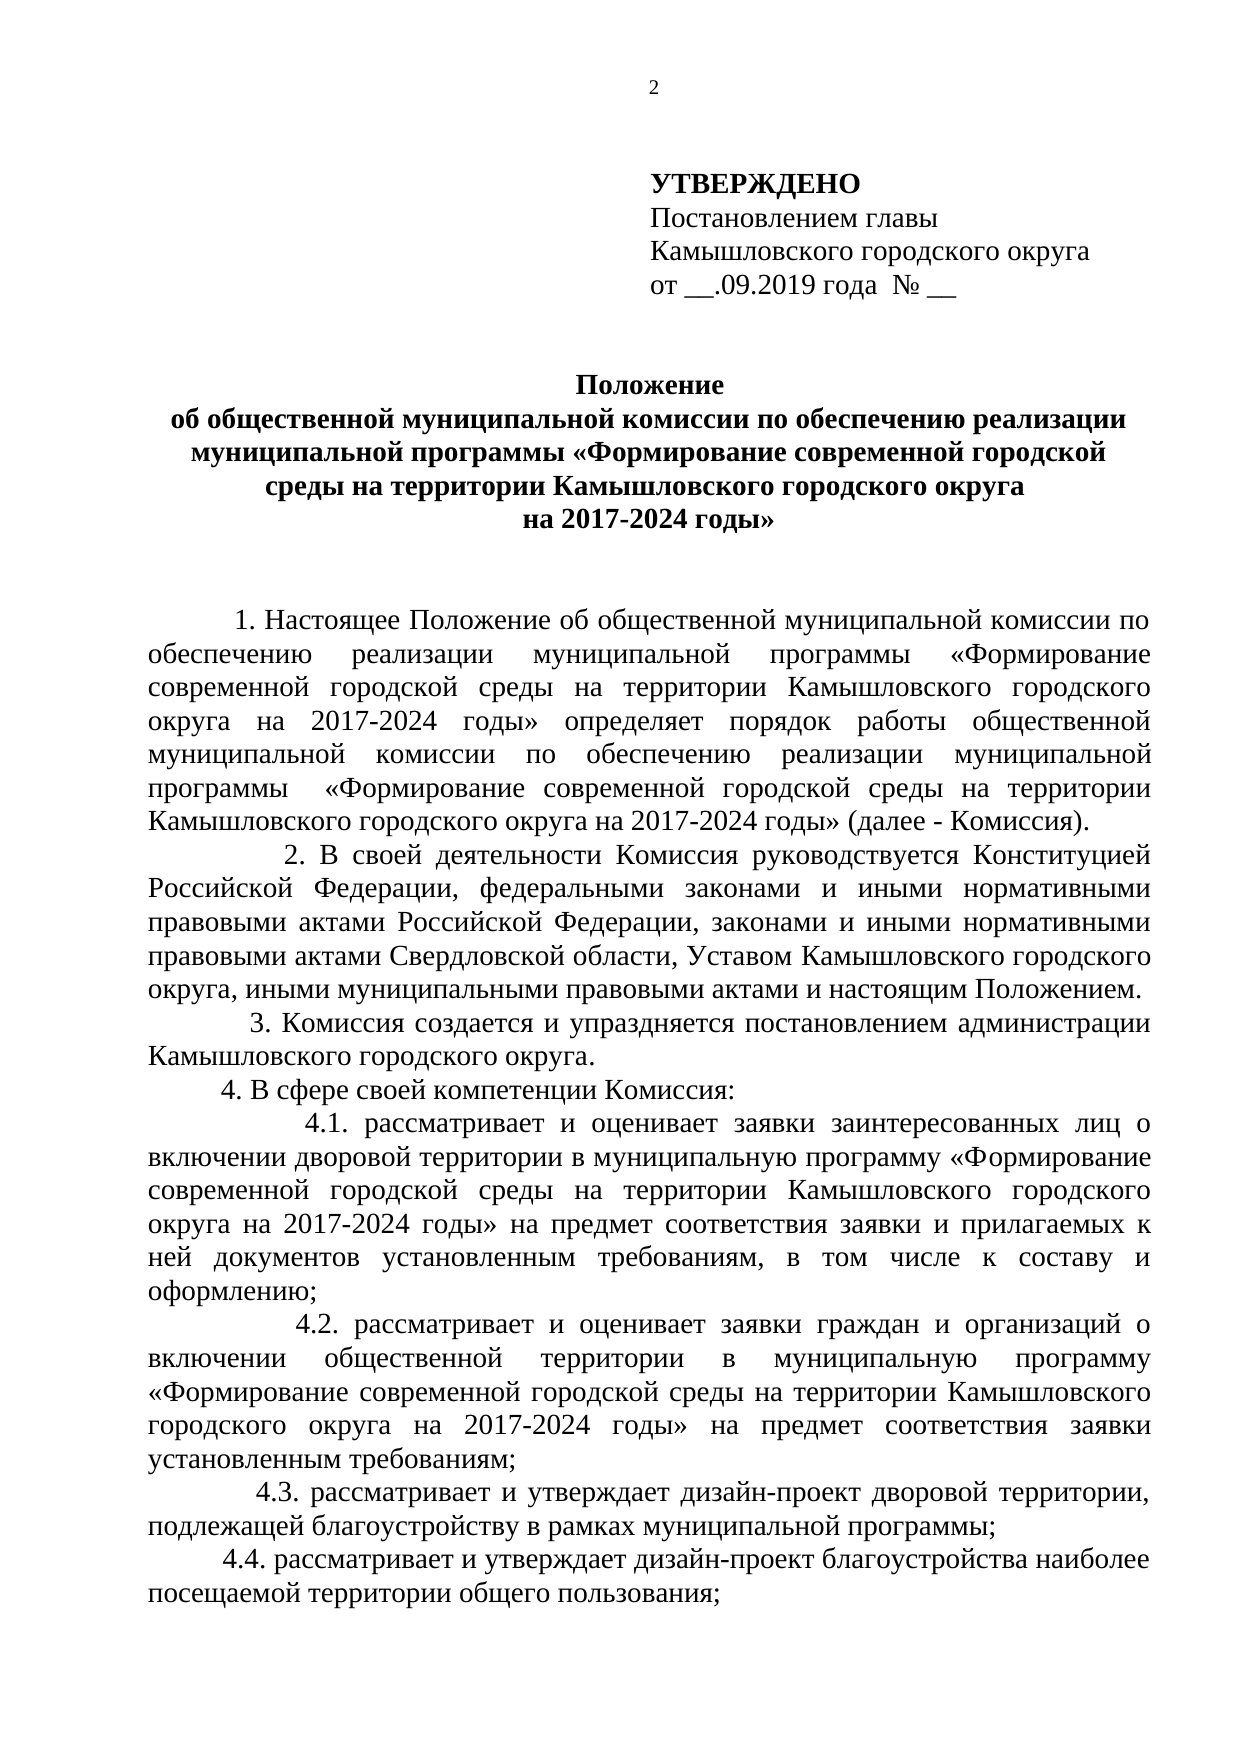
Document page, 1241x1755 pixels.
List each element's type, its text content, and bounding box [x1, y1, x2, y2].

text УТВЕРЖДЕНО [148, 166, 1152, 200]
text 4. В сфере своей компетенции Комиссия: [148, 1072, 1152, 1105]
text Постановлением главы [148, 200, 1152, 233]
text 4.4. рассматривает и утверждает дизайн-проект благоустройства наиболее посещаемой территории общего пользования; [148, 1541, 1152, 1608]
text 1. Настоящее Положение об общественной муниципальной комиссии по обеспечению реализации муниципальной программы «Формирование современной городской среды на территории Камышловского городского округа на 2017-2024 годы» определяет порядок работы общественной муниципальной комиссии по обеспечению реализации муниципальной программы «Формирование современной городской среды на территории Камышловского городского округа на 2017-2024 годы» (далее - Комиссия). [148, 602, 1152, 837]
text Камышловского городского округа [148, 233, 1152, 267]
text Положение [148, 367, 1152, 401]
text 4.2. рассматривает и оценивает заявки граждан и организаций о включении общественной территории в муниципальную программу «Формирование современной городской среды на территории Камышловского городского округа на 2017-2024 годы» на предмет соответствия заявки установленным требованиям; [148, 1307, 1152, 1474]
text на 2017-2024 годы» [148, 502, 1149, 535]
text от __.09.2019 года № __ [148, 267, 1152, 300]
text об общественной муниципальной комиссии по обеспечению реализации муниципальной программы «Формирование современной городской среды на территории Камышловского городского округа [148, 401, 1149, 502]
text 4.1. рассматривает и оценивает заявки заинтересованных лиц о включении дворовой территории в муниципальную программу «Формирование современной городской среды на территории Камышловского городского округа на 2017-2024 годы» на предмет соответствия заявки и прилагаемых к ней документов установленным требованиям, в том числе к составу и оформлению; [148, 1105, 1152, 1307]
text 4.3. рассматривает и утверждает дизайн-проект дворовой территории, подлежащей благоустройству в рамках муниципальной программы; [148, 1474, 1152, 1541]
text 3. Комиссия создается и упраздняется постановлением администрации Камышловского городского округа. [148, 1005, 1152, 1072]
text 2. В своей деятельности Комиссия руководствуется Конституцией Российской Федерации, федеральными законами и иными нормативными правовыми актами Российской Федерации, законами и иными нормативными правовыми актами Свердловской области, Уставом Камышловского городского округа, иными муниципальными правовыми актами и настоящим Положением. [148, 837, 1152, 1005]
